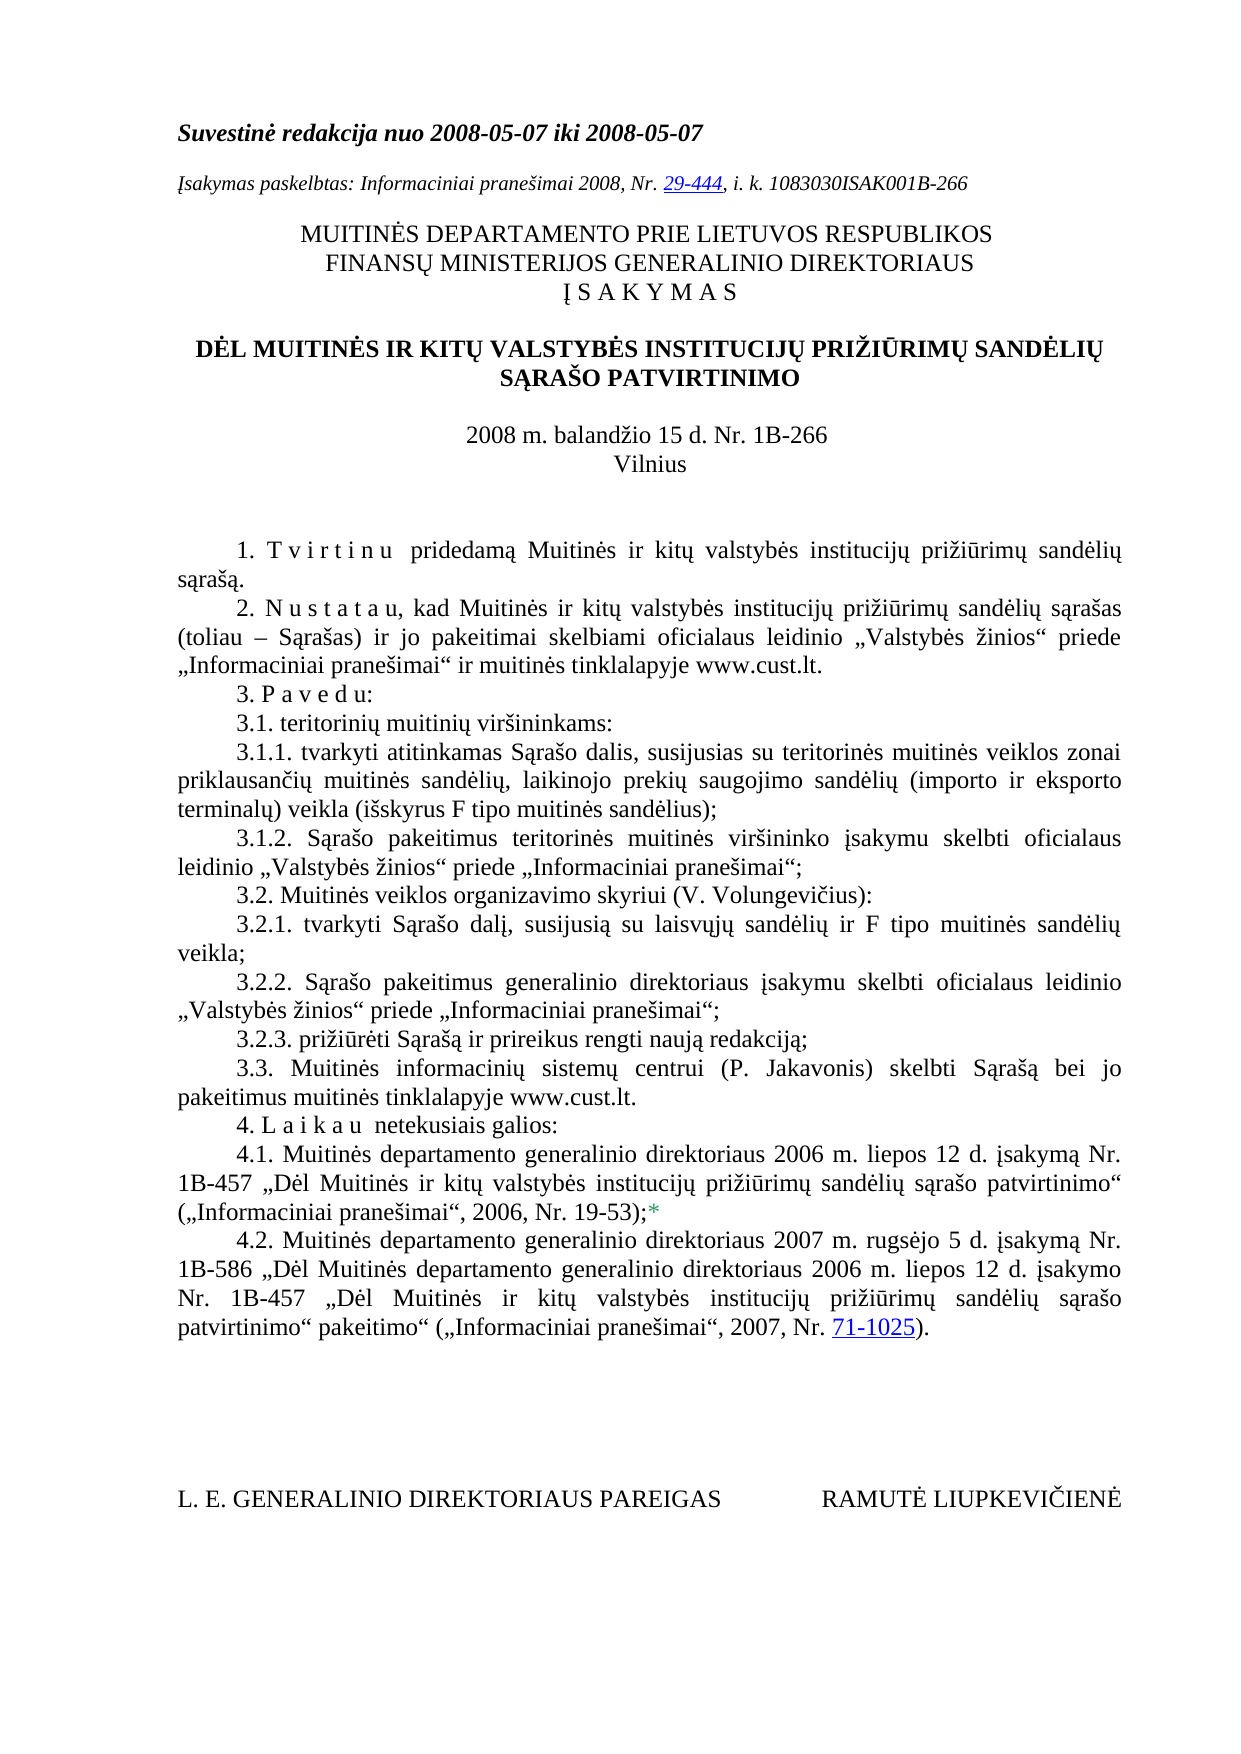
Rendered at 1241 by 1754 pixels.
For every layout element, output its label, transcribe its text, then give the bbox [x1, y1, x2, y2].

text 1. Tvirtinu pridedamą Muitinės ir kitų valstybės institucijų prižiūrimų sandėlių sąrašą. [177, 535, 1122, 593]
text 3.2. Muitinės veiklos organizavimo skyriui (V. Volungevičius): [177, 880, 1122, 909]
text 3.1. teritorinių muitinių viršininkams: [177, 708, 1122, 737]
text L. E. GENERALINIO DIREKTORIAUS PAREIGAS RAMUTĖ LIUPKEVIČIENĖ [177, 1484, 1122, 1513]
text MUITINĖS DEPARTAMENTO PRIE LIETUVOS RESPUBLIKOS FINANSŲ MINISTERIJOS GENERALINIO DIREKTORIAUS [177, 219, 1122, 277]
text 3. Pavedu: [177, 679, 1122, 708]
text 4. Laikau netekusiais galios: [177, 1110, 1122, 1139]
text 3.2.3. prižiūrėti Sąrašą ir prireikus rengti naują redakciją; [177, 1024, 1122, 1053]
text 4.1. Muitinės departamento generalinio direktoriaus 2006 m. liepos 12 d. įsakymą Nr. 1B-457 „Dėl Muitinės ir kitų valstybės institucijų prižiūrimų sandėlių sąrašo patvirtinimo“ („Informaciniai pranešimai“, 2006, Nr. 19-53);* [177, 1139, 1122, 1225]
text Vilnius [177, 449, 1122, 478]
text 2. Nustatau, kad Muitinės ir kitų valstybės institucijų prižiūrimų sandėlių sąrašas (toliau – Sąrašas) ir jo pakeitimai skelbiami oficialaus leidinio „Valstybės žinios“ priede „Informaciniai pranešimai“ ir muitinės tinklalapyje www.cust.lt. [177, 593, 1122, 679]
text Įsakymas paskelbtas: Informaciniai pranešimai 2008, Nr. 29-444, i. k. 1083030ISAK001B-266 [177, 171, 1122, 195]
text Suvestinė redakcija nuo 2008-05-07 iki 2008-05-07 [177, 118, 1122, 147]
text 4.2. Muitinės departamento generalinio direktoriaus 2007 m. rugsėjo 5 d. įsakymą Nr. 1B-586 „Dėl Muitinės departamento generalinio direktoriaus 2006 m. liepos 12 d. įsakymo Nr. 1B-457 „Dėl Muitinės ir kitų valstybės institucijų prižiūrimų sandėlių sąrašo patvirtinimo“ pakeitimo“ („Informaciniai pranešimai“, 2007, Nr. 71-1025). [177, 1225, 1122, 1340]
text 3.1.1. tvarkyti atitinkamas Sąrašo dalis, susijusias su teritorinės muitinės veiklos zonai priklausančių muitinės sandėlių, laikinojo prekių saugojimo sandėlių (importo ir eksporto terminalų) veikla (išskyrus F tipo muitinės sandėlius); [177, 737, 1122, 823]
text 3.2.1. tvarkyti Sąrašo dalį, susijusią su laisvųjų sandėlių ir F tipo muitinės sandėlių veikla; [177, 909, 1122, 967]
text 3.2.2. Sąrašo pakeitimus generalinio direktoriaus įsakymu skelbti oficialaus leidinio „Valstybės žinios“ priede „Informaciniai pranešimai“; [177, 967, 1122, 1024]
text ĮSAKYMAS [177, 277, 1122, 305]
text 3.1.2. Sąrašo pakeitimus teritorinės muitinės viršininko įsakymu skelbti oficialaus leidinio „Valstybės žinios“ priede „Informaciniai pranešimai“; [177, 823, 1122, 880]
text 3.3. Muitinės informacinių sistemų centrui (P. Jakavonis) skelbti Sąrašą bei jo pakeitimus muitinės tinklalapyje www.cust.lt. [177, 1053, 1122, 1110]
text 2008 m. balandžio 15 d. Nr. 1B-266 [177, 420, 1122, 449]
text DĖL MUITINĖS IR KITŲ VALSTYBĖS INSTITUCIJŲ PRIŽIŪRIMŲ SANDĖLIŲ SĄRAŠO PATVIRTINIMO [177, 334, 1122, 392]
